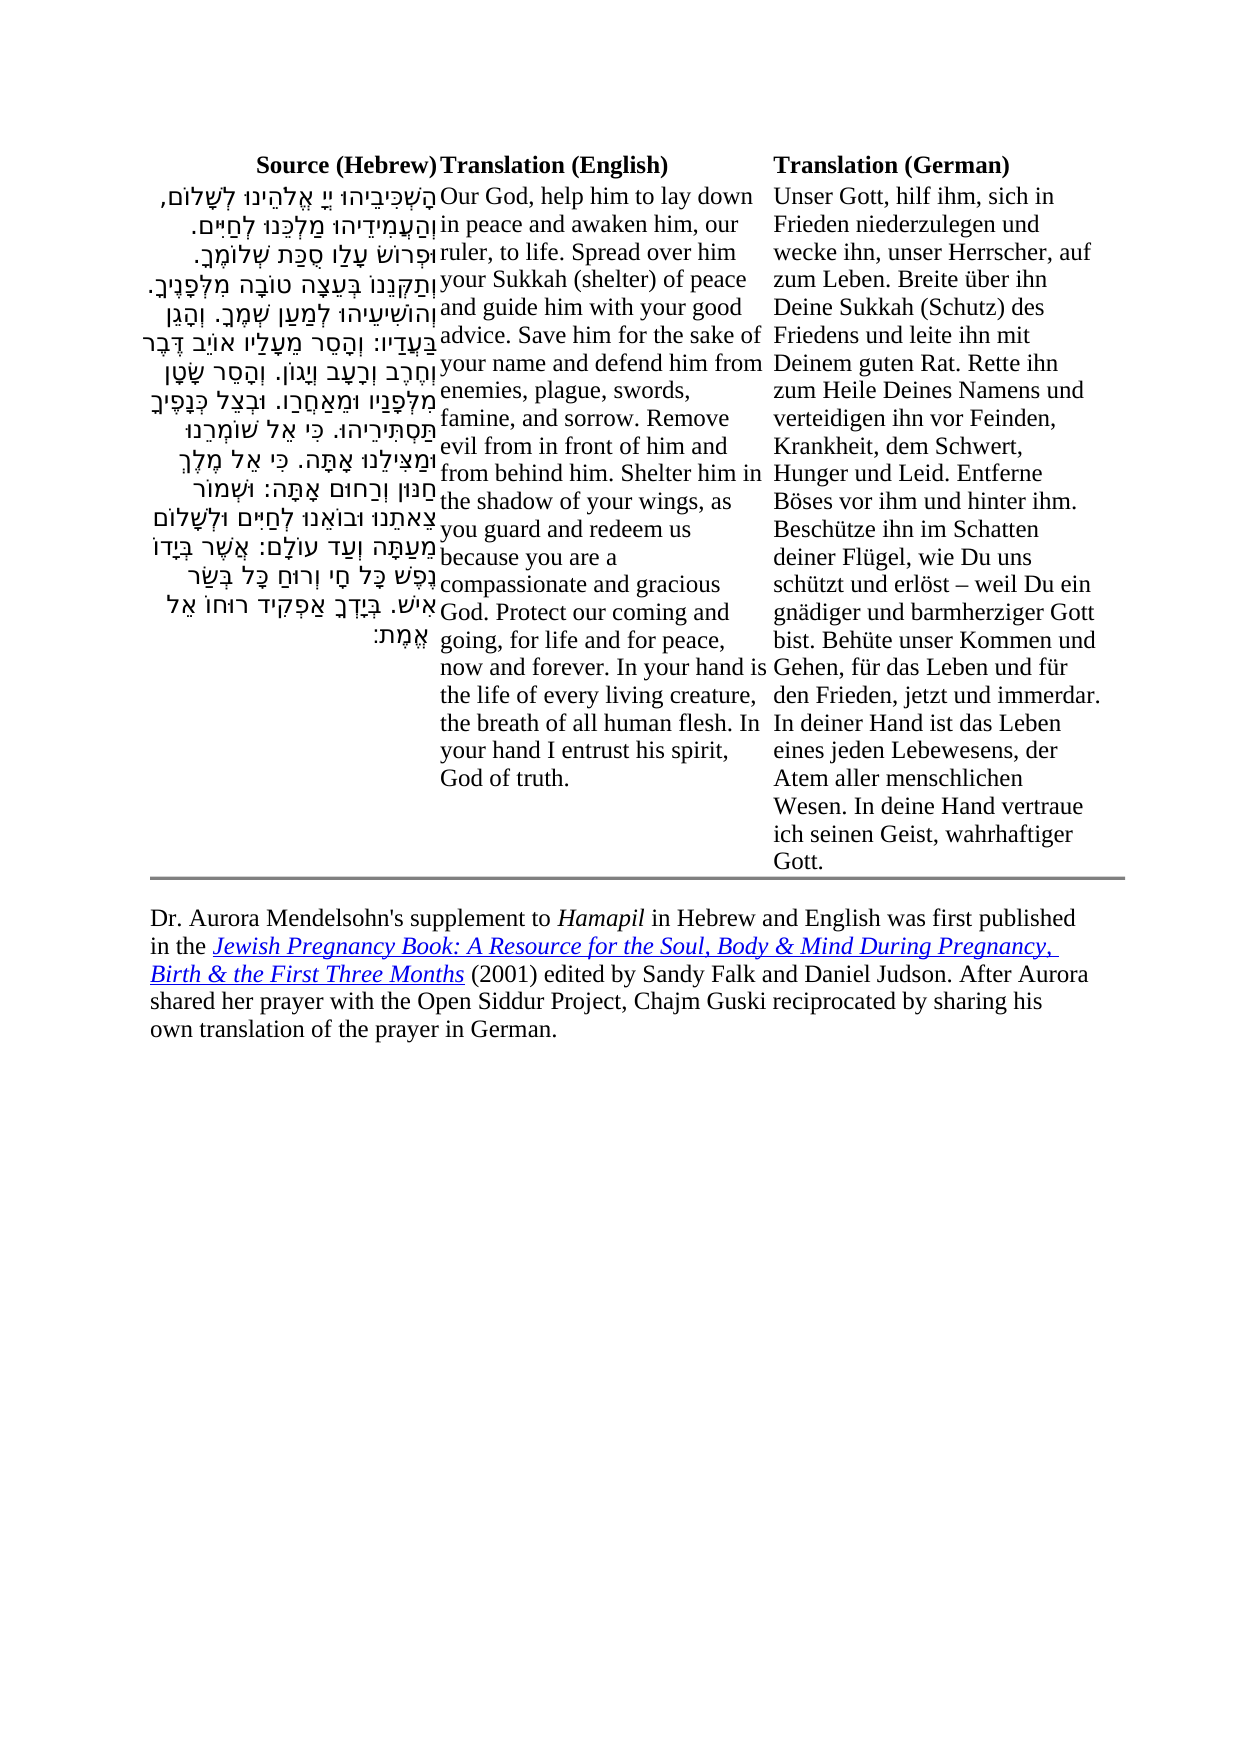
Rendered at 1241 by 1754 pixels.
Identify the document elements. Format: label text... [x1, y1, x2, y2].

table_header Source (Hebrew) [136, 150, 438, 181]
table_cell הָשְׁכִּיבֵיהוּ יְיָ אֱלֹהֵינוּ לְשָׁלוֹם, וְהַעֲמִידֵיהוּ מַלְכֵּנוּ לְחַיִּים. וּפְרוֹשׂ עָלַו סֻכַּת שְׁלוֹמֶךָ. וְתַקְּנֵנוֹ בְּעֵצָה טוֹבָה מִלְּפָנֶיךָ. וְהוֹשִׁיעֵיהוּ לְמַעַן שְׁמֶךָ. וְהָגֵן בַּעֲדַיו: וְהָסֵר מֵעָלַיו אוֹיֵב דֶּבֶר וְחֶרֶב וְרָעָב וְיָגוֹן. וְהָסֵר שָׂטָן מִלְּפָנַיו וּמֵאַחֲרַו. וּבְצֵל כְּנָפֶיךָ תַּסְתִּירֵיהוּ. כִּי אֵל שׁוֹמְרֵנוּ וּמַצִּילֵנוּ אָתָּה. כִּי אֵל מֶלֶךְ חַנּוּן וְרַחוּם אָתָּה: וּשְׁמוֹר צֵאתֵנוּ וּבוֹאֵנוּ לְחַיִּים וּלְשָׁלוֹם מֵעַתָּה וְעַד עוֹלָם: אֲשֶׁר בְּיָדוֹ נֶפֶשׁ כָּל חָי וְרוּחַ כָּל בְּשַׂר אִישׁ. בְּיָדְךָ אַפְקִיד רוּחוֹ אֵל אֱמֶת׃ [136, 181, 438, 877]
text Dr. Aurora Mendelsohn's supplement to Hamapil in Hebrew and English was first published in the Jewish Pregnancy Book: A Resource for the Soul, Body & Mind During Pregnancy, Birth & the First Three Months (2001) edited by Sandy Falk and Daniel Judson. After Aurora shared her prayer with the Open Siddur Project, Chajm Guski reciprocated by sharing his own translation of the prayer in German. [150, 904, 1090, 1043]
table_header Translation (English) [439, 150, 771, 181]
table_header Translation (German) [771, 150, 1104, 181]
table_cell Unser Gott, hilf ihm, sich in Frieden niederzulegen und wecke ihn, unser Herrscher, auf zum Leben. Breite über ihn Deine Sukkah (Schutz) des Friedens und leite ihn mit Deinem guten Rat. Rette ihn zum Heile Deines Namens und verteidigen ihn vor Feinden, Krankheit, dem Schwert, Hunger und Leid. Entferne Böses vor ihm und hinter ihm. Beschütze ihn im Schatten deiner Flügel, wie Du uns schützt und erlöst – weil Du ein gnädiger und barmherziger Gott bist. Behüte unser Kommen und Gehen, für das Leben und für den Frieden, jetzt und immerdar. In deiner Hand ist das Leben eines jeden Lebewesens, der Atem aller menschlichen Wesen. In deine Hand vertraue ich seinen Geist, wahrhaftiger Gott. [771, 181, 1104, 876]
table_cell Our God, help him to lay down in peace and awaken him, our ruler, to life. Spread over him your Sukkah (shelter) of peace and guide him with your good advice. Save him for the sake of your name and defend him from enemies, plague, swords, famine, and sorrow. Remove evil from in front of him and from behind him. Shelter him in the shadow of your wings, as you guard and redeem us because you are a compassionate and gracious God. Protect our coming and going, for life and for peace, now and forever. In your hand is the life of every living creature, the breath of all human flesh. In your hand I entrust his spirit, God of truth. [439, 181, 771, 876]
